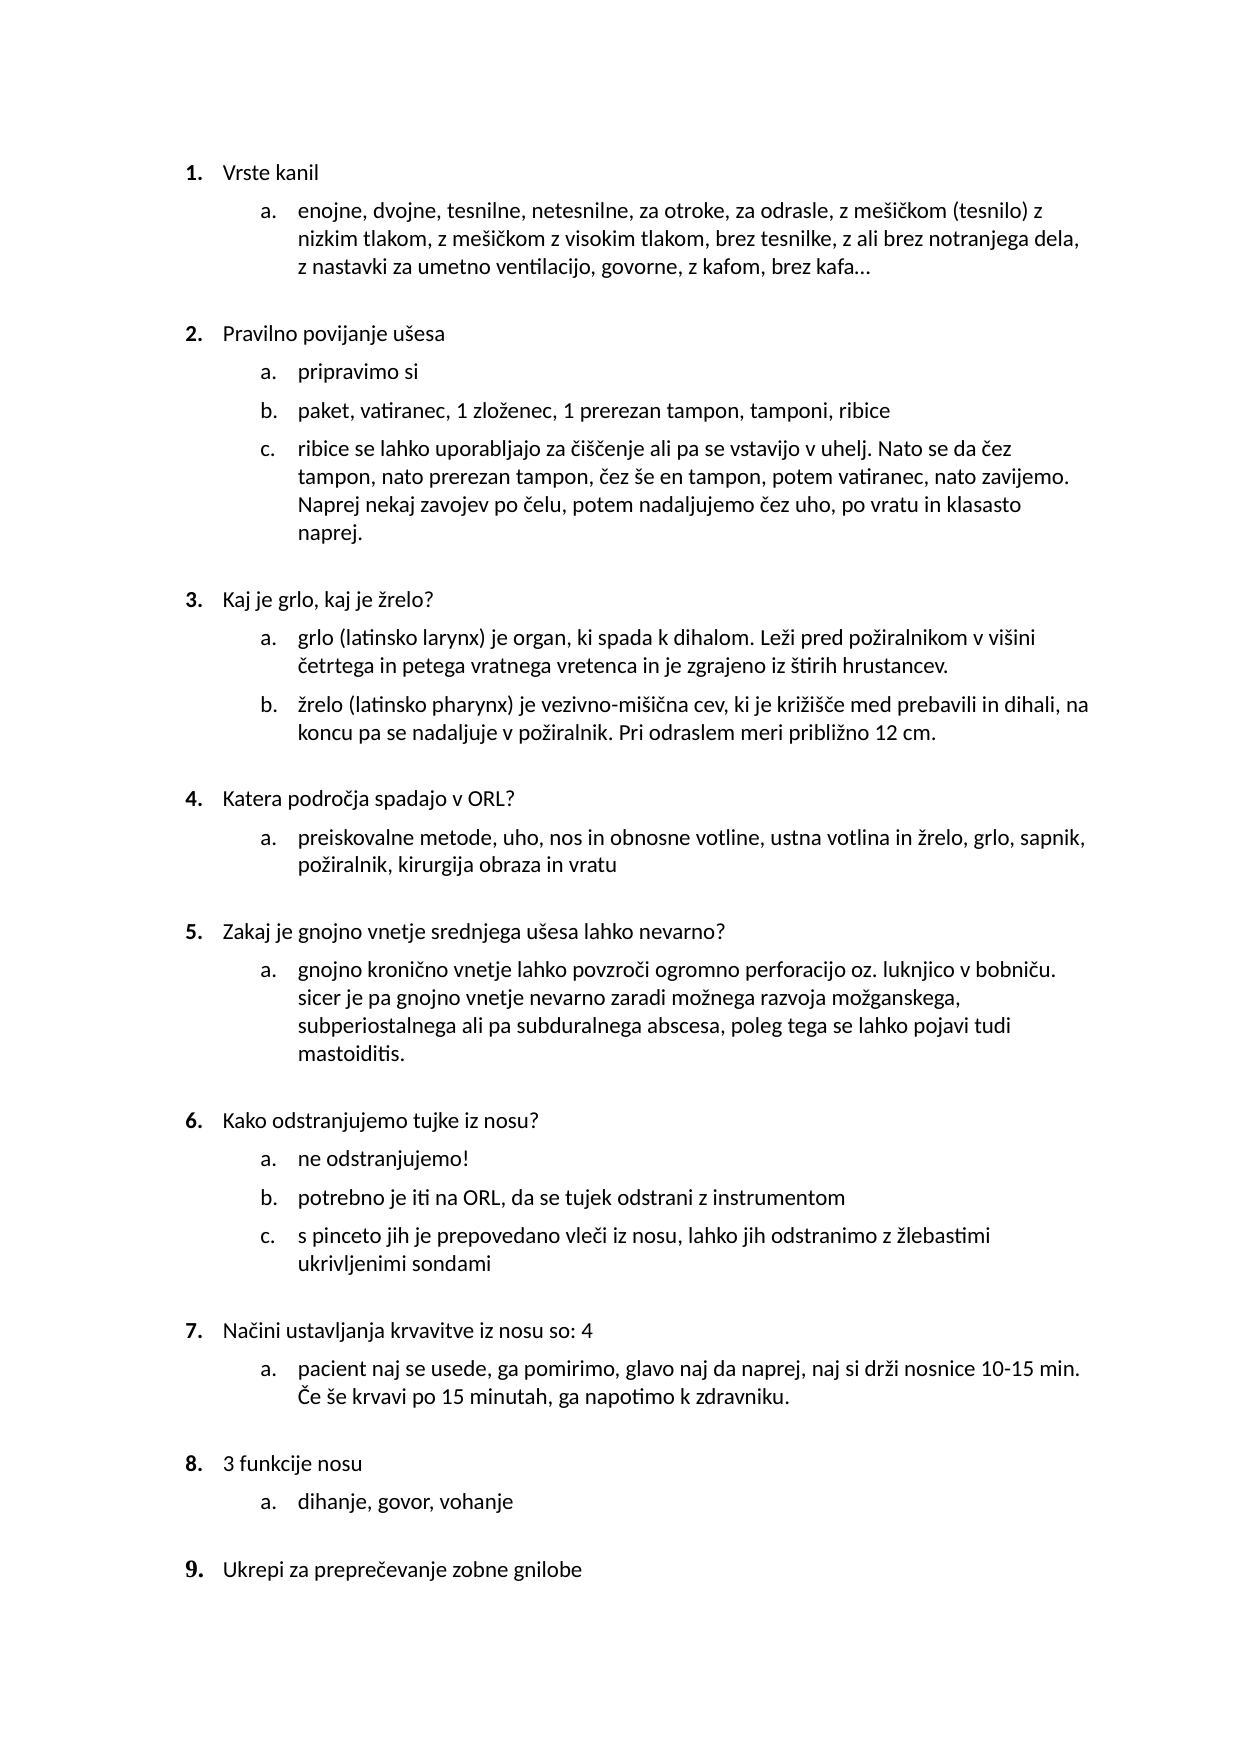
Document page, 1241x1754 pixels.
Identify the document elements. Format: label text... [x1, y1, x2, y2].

list pripravimo si [260, 357, 1093, 385]
list ne odstranjujemo! [260, 1144, 1093, 1172]
list 3 funkcije nosu [185, 1449, 1093, 1477]
list Ukrepi za preprečevanje zobne gnilobe [185, 1554, 1093, 1583]
list potrebno je iti na ORL, da se tujek odstrani z instrumentom [260, 1183, 1093, 1211]
list ribice se lahko uporabljajo za čiščenje ali pa se vstavijo v uhelj. Nato se da čez tampon, nato prerezan tampon, čez še en tampon, potem vatiranec, nato zavijemo. Naprej nekaj zavojev po čelu, potem nadaljujemo čez uho, po vratu in klasasto naprej. [260, 434, 1093, 574]
list enojne, dvojne, tesnilne, netesnilne, za otroke, za odrasle, z mešičkom (tesnilo) z nizkim tlakom, z mešičkom z visokim tlakom, brez tesnilke, z ali brez notranjega dela, z nastavki za umetno ventilacijo, govorne, z kafom, brez kafa… [260, 196, 1093, 308]
list paket, vatiranec, 1 zloženec, 1 prerezan tampon, tamponi, ribice [260, 396, 1093, 424]
list dihanje, govor, vohanje [260, 1487, 1093, 1543]
list gnojno kronično vnetje lahko povzroči ogromno perforacijo oz. luknjico v bobniču. sicer je pa gnojno vnetje nevarno zaradi možnega razvoja možganskega, subperiostalnega ali pa subduralnega abscesa, poleg tega se lahko pojavi tudi mastoiditis. [260, 956, 1093, 1096]
list Zakaj je gnojno vnetje srednjega ušesa lahko nevarno? [185, 917, 1093, 945]
list Vrste kanil [185, 158, 1093, 186]
list pacient naj se usede, ga pomirimo, glavo naj da naprej, naj si drži nosnice 10-15 min. Če še krvavi po 15 minutah, ga napotimo k zdravniku. [260, 1354, 1093, 1438]
list preiskovalne metode, uho, nos in obnosne votline, ustna votlina in žrelo, grlo, sapnik, požiralnik, kirurgija obraza in vratu [260, 823, 1093, 907]
list Načini ustavljanja krvavitve iz nosu so: 4 [185, 1316, 1093, 1344]
list Kaj je grlo, kaj je žrelo? [185, 585, 1093, 613]
list Kako odstranjujemo tujke iz nosu? [185, 1106, 1093, 1134]
list žrelo (latinsko pharynx) je vezivno-mišična cev, ki je križišče med prebavili in dihali, na koncu pa se nadaljuje v požiralnik. Pri odraslem meri približno 12 cm. [260, 690, 1093, 774]
list s pinceto jih je prepovedano vleči iz nosu, lahko jih odstranimo z žlebastimi ukrivljenimi sondami [260, 1221, 1093, 1305]
list Pravilno povijanje ušesa [185, 319, 1093, 347]
list Katera področja spadajo v ORL? [185, 784, 1093, 812]
list grlo (latinsko larynx) je organ, ki spada k dihalom. Leži pred požiralnikom v višini četrtega in petega vratnega vretenca in je zgrajeno iz štirih hrustancev. [260, 623, 1093, 679]
